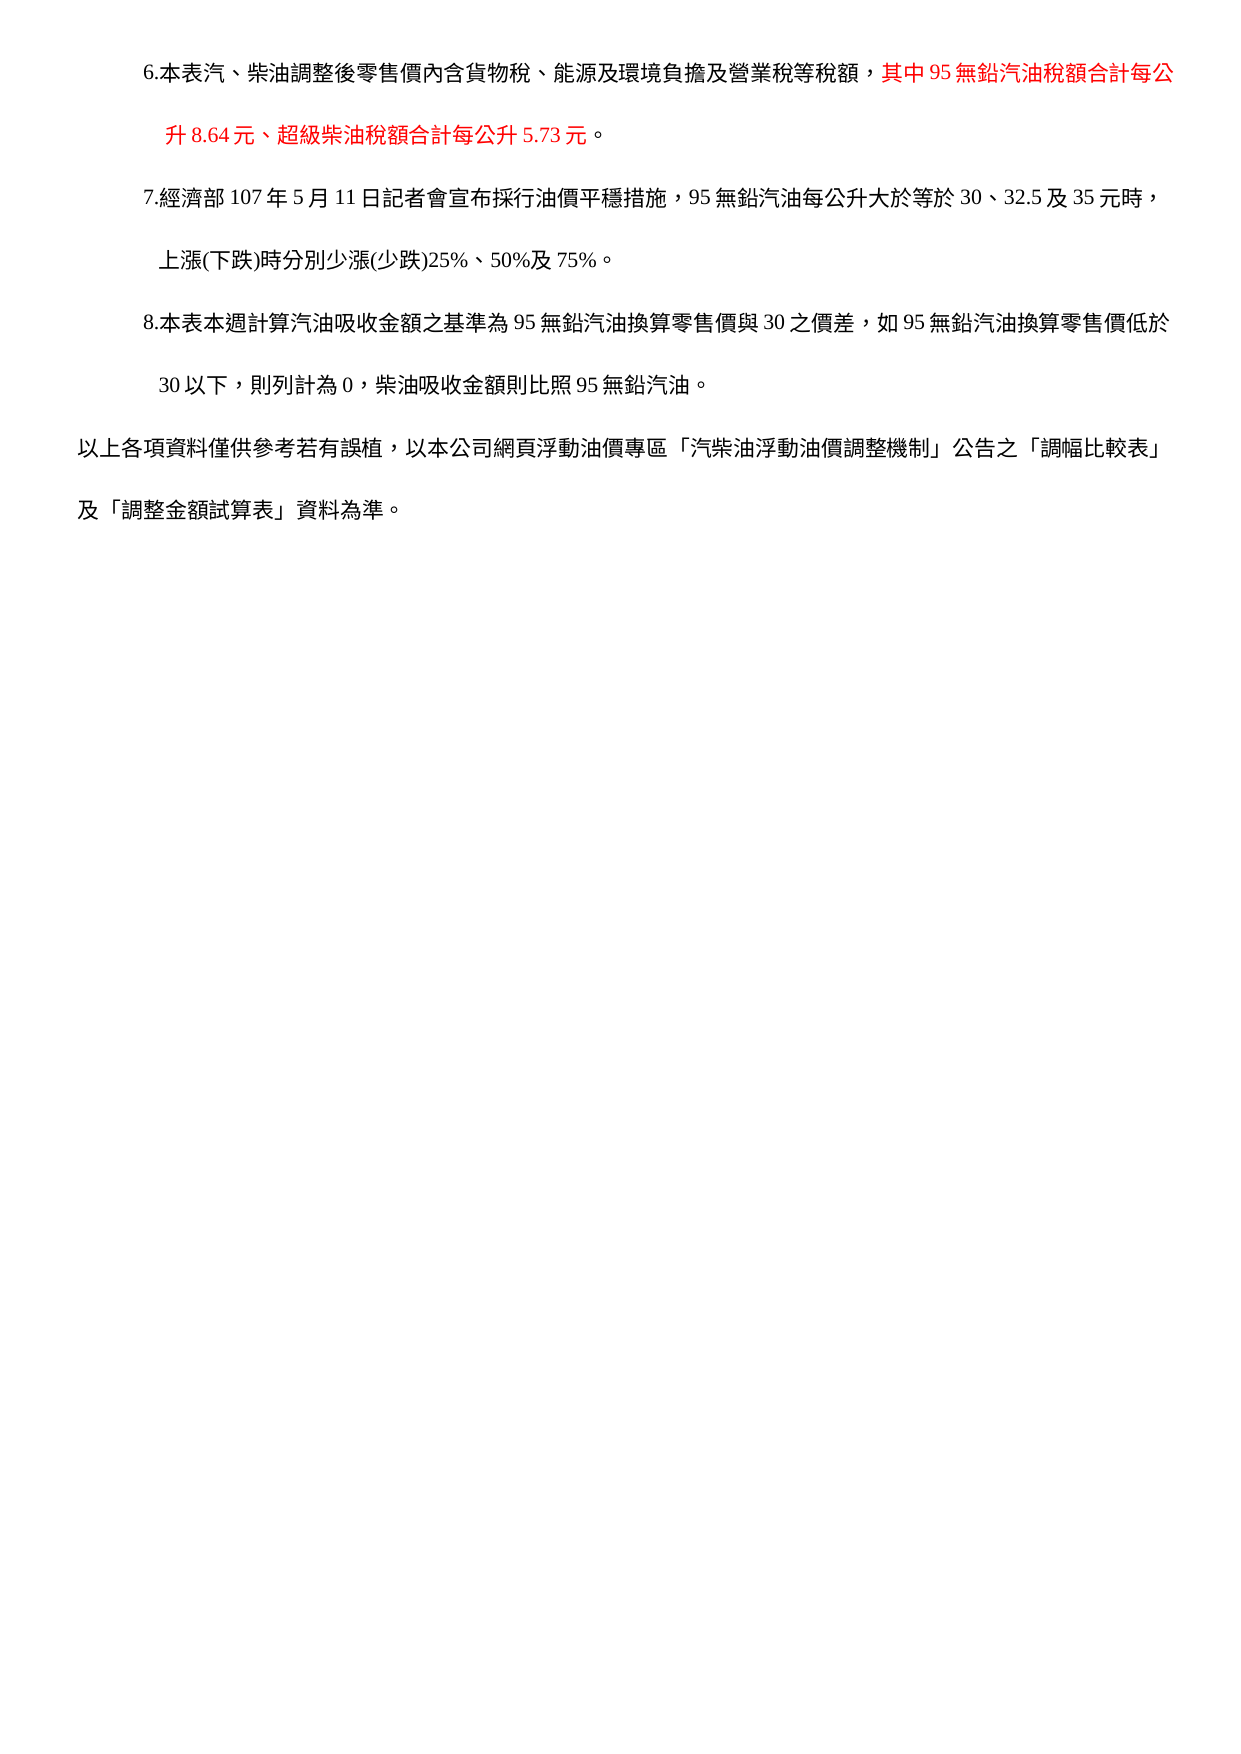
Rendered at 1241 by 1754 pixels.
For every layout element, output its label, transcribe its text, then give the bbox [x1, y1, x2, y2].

text 7.經濟部107年5月11日記者會宣布採行油價平穩措施，95無鉛汽油每公升大於等於30、32.5及35元時，上漲(下跌)時分別少漲(少跌)25%、50%及75%。 [143, 155, 1175, 280]
text 8.本表本週計算汽油吸收金額之基準為95無鉛汽油換算零售價與30之價差，如95無鉛汽油換算零售價低於30以下，則列計為0，柴油吸收金額則比照95無鉛汽油。 [143, 280, 1175, 405]
text 6.本表汽、柴油調整後零售價內含貨物稅、能源及環境負擔及營業稅等稅額，其中95無鉛汽油稅額合計每公升8.64元、超級柴油稅額合計每公升5.73元。 [143, 30, 1175, 155]
text 以上各項資料僅供參考若有誤植，以本公司網頁浮動油價專區「汽柴油浮動油價調整機制」公告之「調幅比較表」及「調整金額試算表」資料為準。 [77, 405, 1175, 530]
